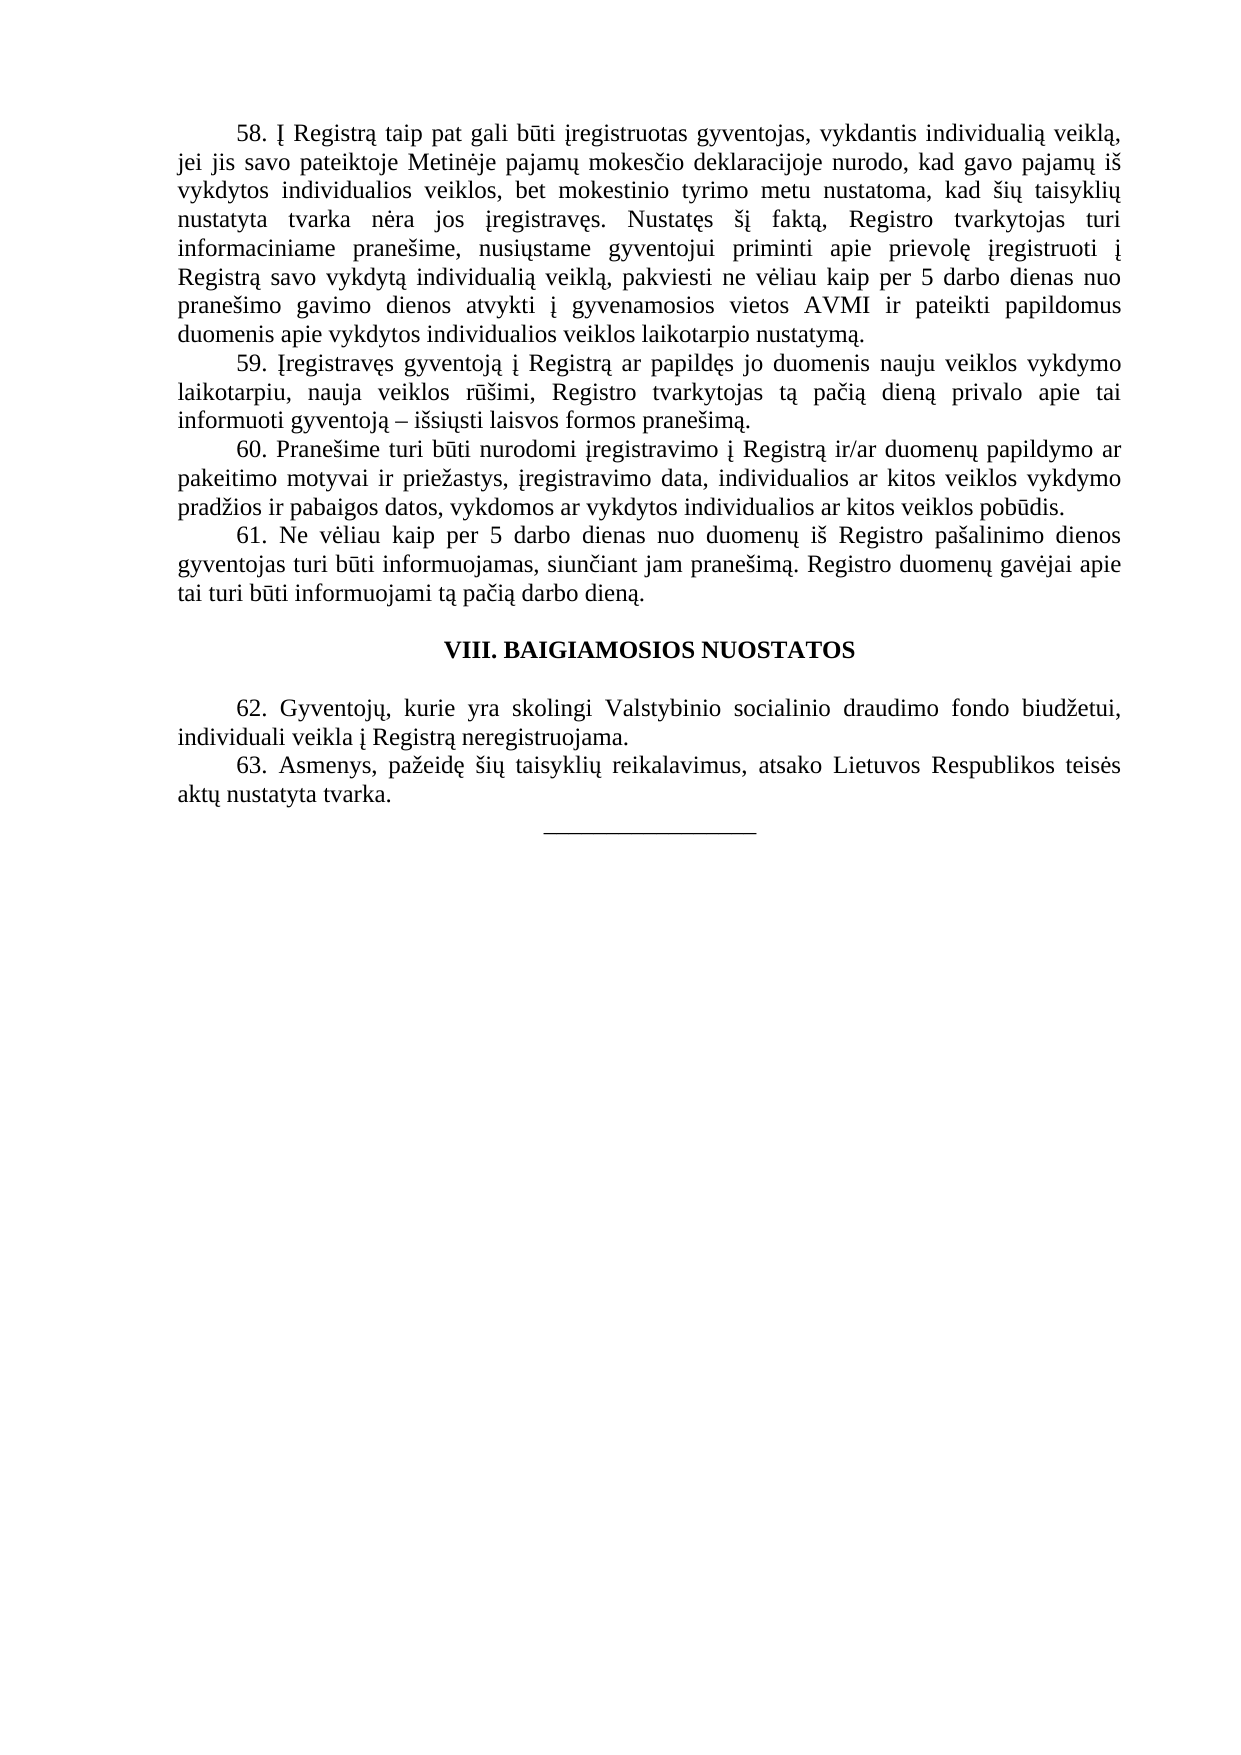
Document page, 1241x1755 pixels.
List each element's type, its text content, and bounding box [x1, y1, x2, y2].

text 60. Pranešime turi būti nurodomi įregistravimo į Registrą ir/ar duomenų papildymo ar pakeitimo motyvai ir priežastys, įregistravimo data, individualios ar kitos veiklos vykdymo pradžios ir pabaigos datos, vykdomos ar vykdytos individualios ar kitos veiklos pobūdis. [177, 434, 1122, 521]
text 63. Asmenys, pažeidę šių taisyklių reikalavimus, atsako Lietuvos Respublikos teisės aktų nustatyta tvarka. [177, 751, 1122, 808]
text 61. Ne vėliau kaip per 5 darbo dienas nuo duomenų iš Registro pašalinimo dienos gyventojas turi būti informuojamas, siunčiant jam pranešimą. Registro duomenų gavėjai apie tai turi būti informuojami tą pačią darbo dieną. [177, 521, 1122, 607]
text 62. Gyventojų, kurie yra skolingi Valstybinio socialinio draudimo fondo biudžetui, individuali veikla į Registrą neregistruojama. [177, 693, 1122, 751]
text VIII. BAIGIAMOSIOS NUOSTATOS [177, 636, 1122, 664]
text 59. Įregistravęs gyventoją į Registrą ar papildęs jo duomenis nauju veiklos vykdymo laikotarpiu, nauja veiklos rūšimi, Registro tvarkytojas tą pačią dieną privalo apie tai informuoti gyventoją – išsiųsti laisvos formos pranešimą. [177, 348, 1122, 434]
text _________________ [177, 808, 1122, 837]
text 58. Į Registrą taip pat gali būti įregistruotas gyventojas, vykdantis individualią veiklą, jei jis savo pateiktoje Metinėje pajamų mokesčio deklaracijoje nurodo, kad gavo pajamų iš vykdytos individualios veiklos, bet mokestinio tyrimo metu nustatoma, kad šių taisyklių nustatyta tvarka nėra jos įregistravęs. Nustatęs šį faktą, Registro tvarkytojas turi informaciniame pranešime, nusiųstame gyventojui priminti apie prievolę įregistruoti į Registrą savo vykdytą individualią veiklą, pakviesti ne vėliau kaip per 5 darbo dienas nuo pranešimo gavimo dienos atvykti į gyvenamosios vietos AVMI ir pateikti papildomus duomenis apie vykdytos individualios veiklos laikotarpio nustatymą. [177, 118, 1122, 348]
